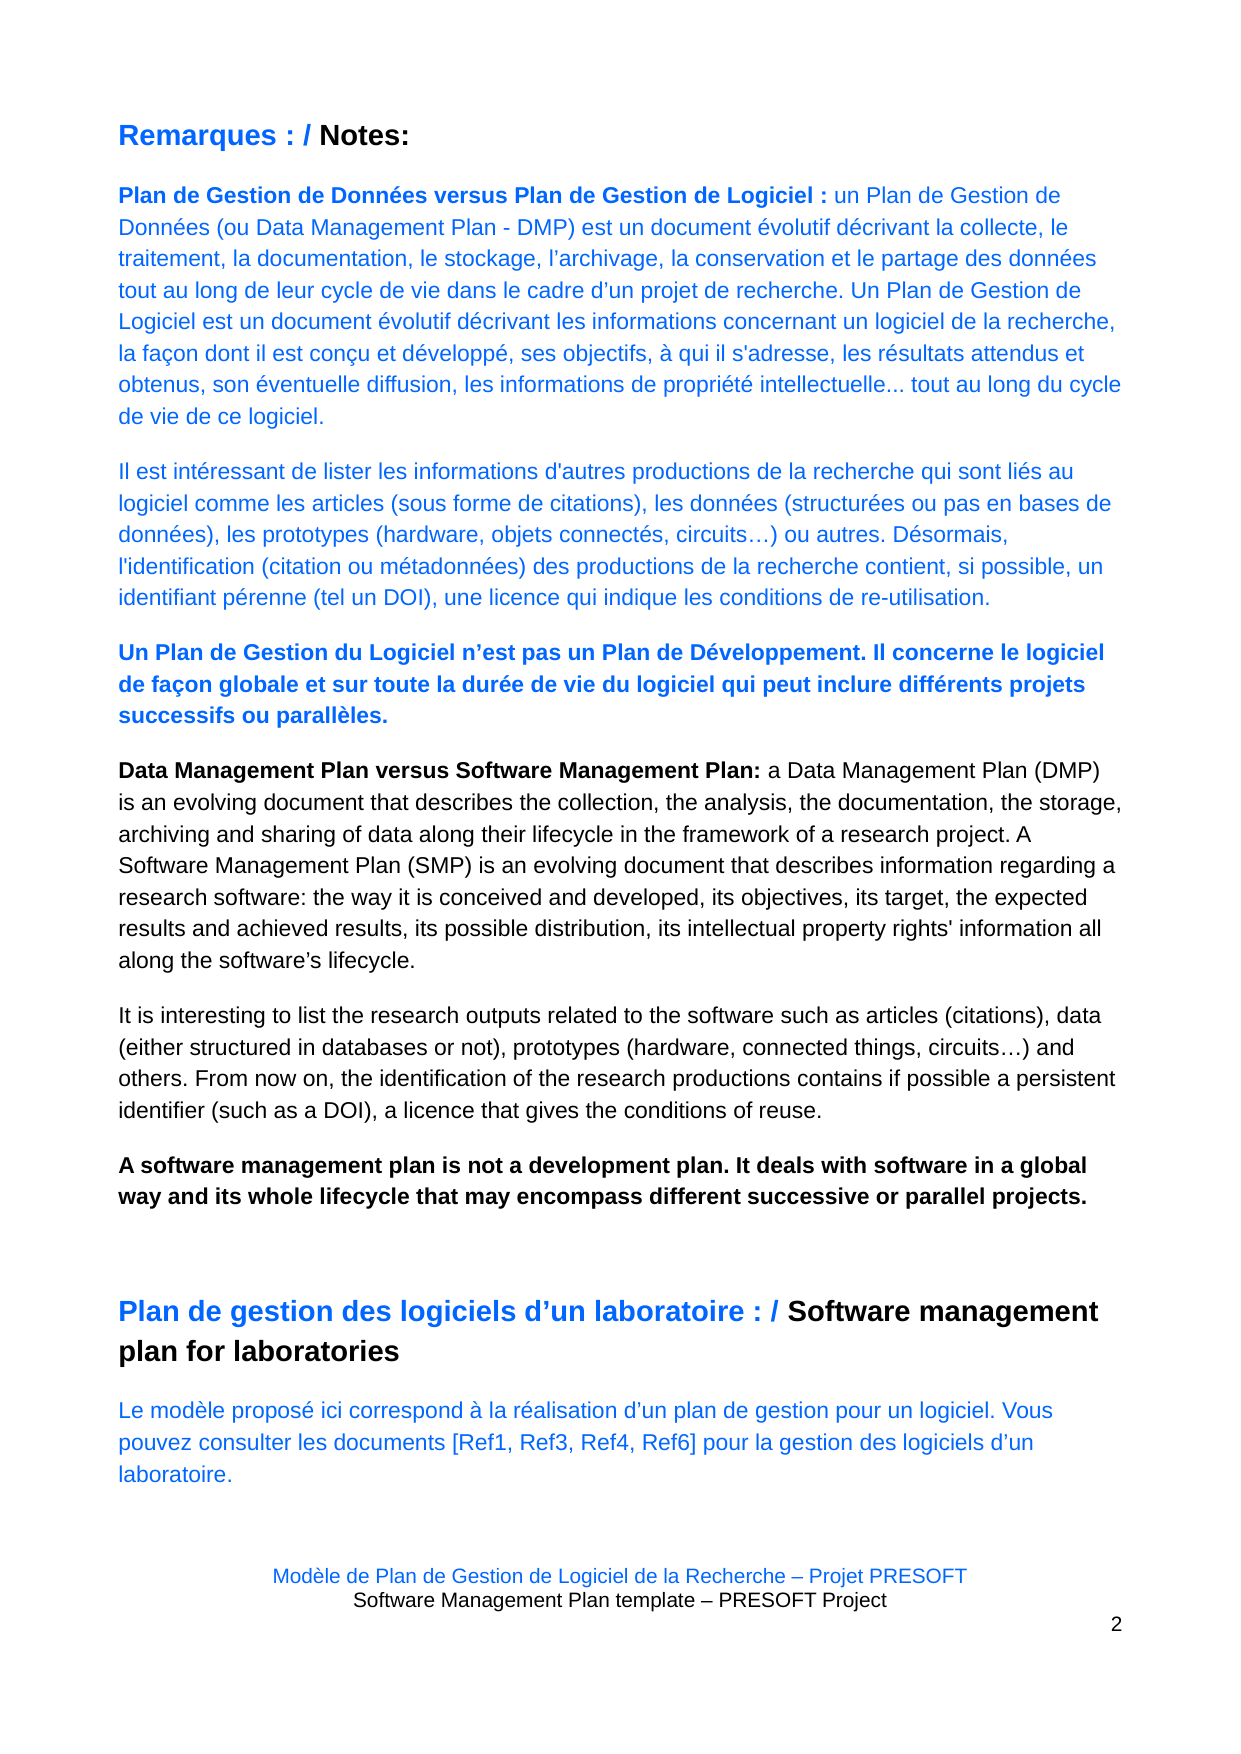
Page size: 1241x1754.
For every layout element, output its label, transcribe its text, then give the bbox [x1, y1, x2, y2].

text Le modèle proposé ici correspond à la réalisation d’un plan de gestion pour un logiciel. Vous pouvez consulter les documents [Ref1, Ref3, Ref4, Ref6] pour la gestion des logiciels d’un laboratoire. [118, 1397, 1122, 1487]
text A software management plan is not a development plan. It deals with software in a global way and its whole lifecycle that may encompass different successive or parallel projects. [118, 1152, 1122, 1210]
text Remarques : / Notes: [118, 118, 1122, 152]
text It is interesting to list the research outputs related to the software such as articles (citations), data (either structured in databases or not), prototypes (hardware, connected things, circuits…) and others. From now on, the identification of the research productions contains if possible a persistent identifier (such as a DOI), a licence that gives the conditions of reuse. [118, 1002, 1122, 1123]
text Un Plan de Gestion du Logiciel n’est pas un Plan de Développement. Il concerne le logiciel de façon globale et sur toute la durée de vie du logiciel qui peut inclure différents projets successifs ou parallèles. [118, 639, 1122, 729]
text Il est intéressant de lister les informations d'autres productions de la recherche qui sont liés au logiciel comme les articles (sous forme de citations), les données (structurées ou pas en bases de données), les prototypes (hardware, objets connectés, circuits…) ou autres. Désormais, l'identification (citation ou métadonnées) des productions de la recherche contient, si possible, un identifiant pérenne (tel un DOI), une licence qui indique les conditions de re-utilisation. [118, 458, 1122, 611]
text Data Management Plan versus Software Management Plan: a Data Management Plan (DMP) is an evolving document that describes the collection, the analysis, the documentation, the storage, archiving and sharing of data along their lifecycle in the framework of a research project. A Software Management Plan (SMP) is an evolving document that describes information regarding a research software: the way it is conceived and developed, its objectives, its target, the expected results and achieved results, its possible distribution, its intellectual property rights' information all along the software’s lifecycle. [118, 757, 1122, 973]
text Plan de gestion des logiciels d’un laboratoire : / Software management plan for laboratories [118, 1293, 1122, 1367]
text Plan de Gestion de Données versus Plan de Gestion de Logiciel : un Plan de Gestion de Données (ou Data Management Plan - DMP) est un document évolutif décrivant la collecte, le traitement, la documentation, le stockage, l’archivage, la conservation et le partage des données tout au long de leur cycle de vie dans le cadre d’un projet de recherche. Un Plan de Gestion de Logiciel est un document évolutif décrivant les informations concernant un logiciel de la recherche, la façon dont il est conçu et développé, ses objectifs, à qui il s'adresse, les résultats attendus et obtenus, son éventuelle diffusion, les informations de propriété intellectuelle... tout au long du cycle de vie de ce logiciel. [118, 182, 1122, 429]
